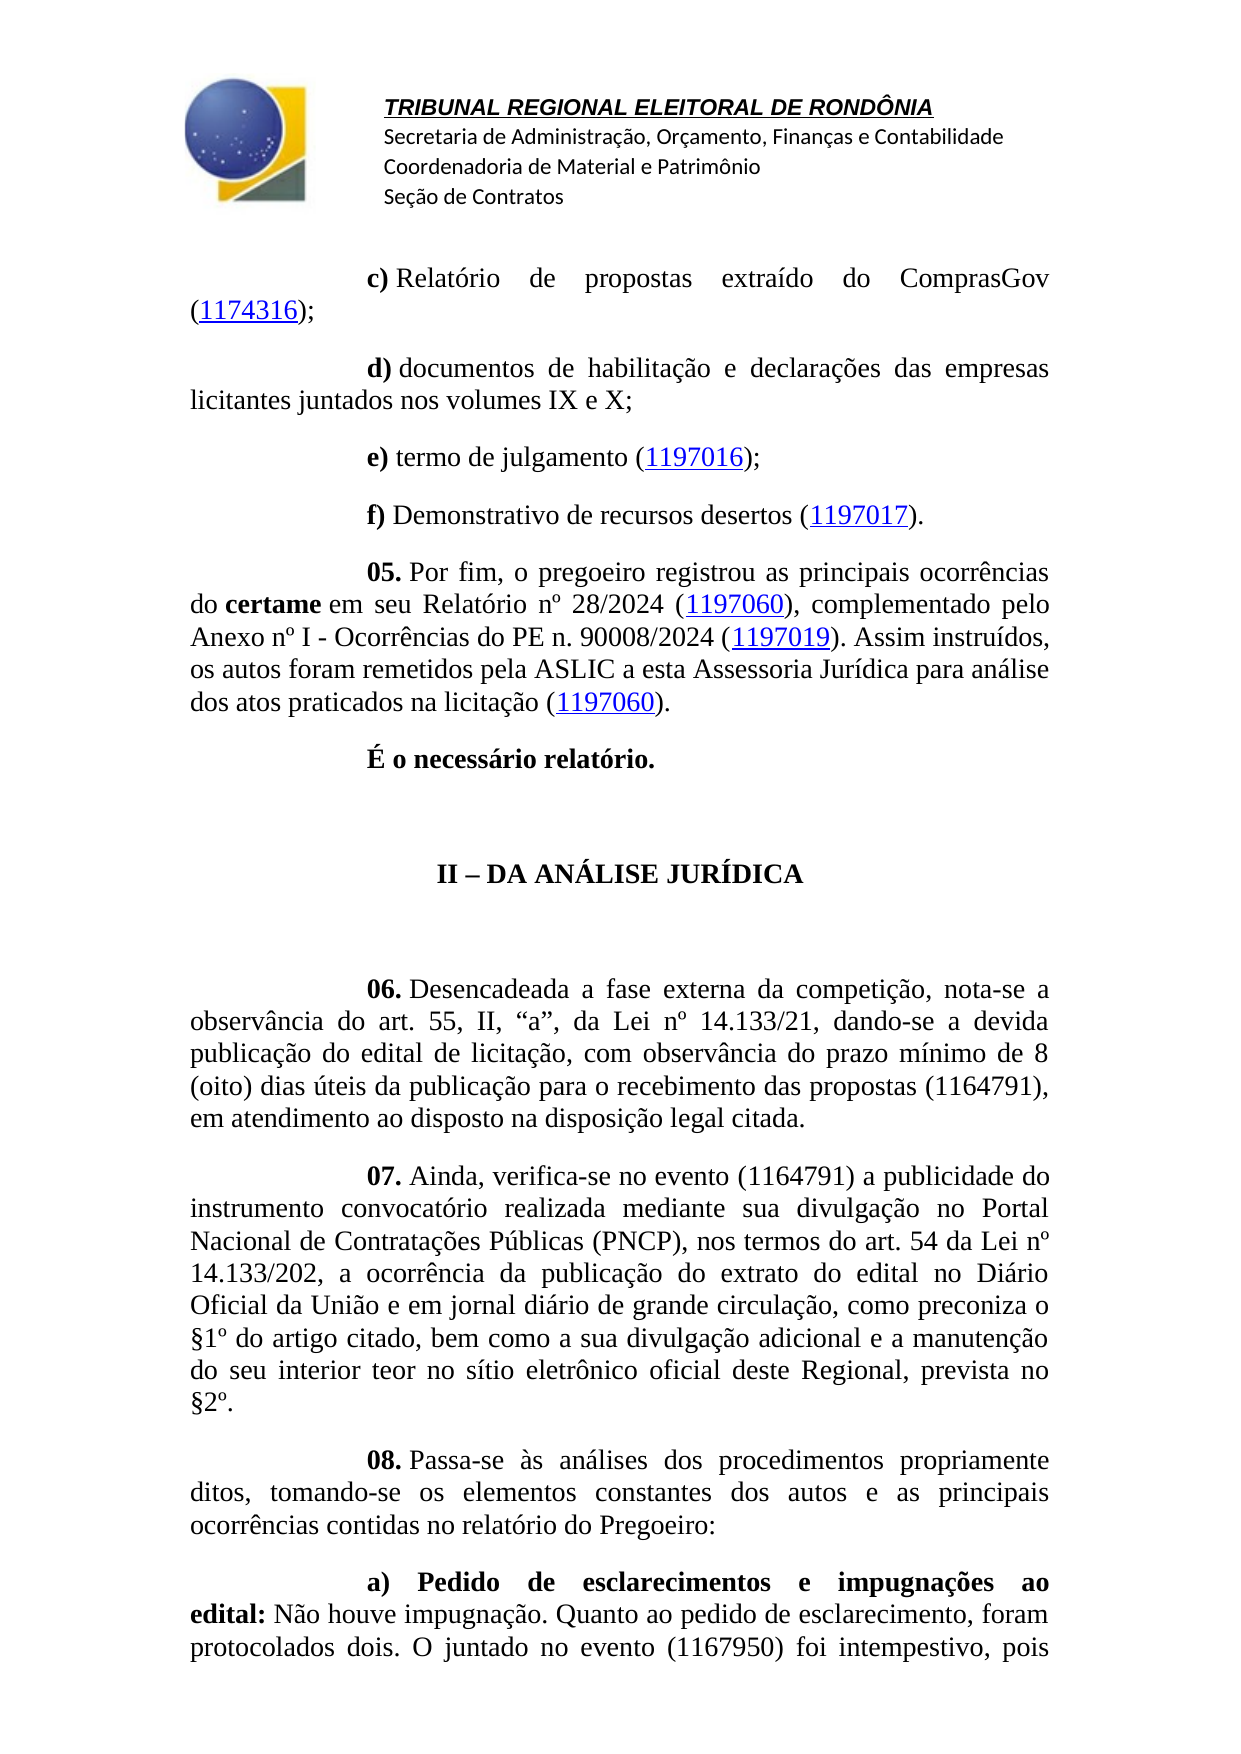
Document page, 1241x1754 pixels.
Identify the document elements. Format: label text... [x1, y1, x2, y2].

text a) Pedido de esclarecimentos e impugnações ao edital: Não houve impugnação. Quanto ao pedido de esclarecimento, foram protocolados dois. O juntado no evento (1167950) foi intempestivo, pois [190, 1565, 1051, 1662]
text É o necessário relatório. [190, 742, 1051, 774]
text 07. Ainda, verifica-se no evento (​​​​​​1164791) a publicidade do instrumento convocatório realizada mediante sua divulgação no Portal Nacional de Contratações Públicas (PNCP), nos termos do art. 54 da Lei nº 14.133/202, a ocorrência da publicação do extrato do edital no Diário Oficial da União e em jornal diário de grande circulação, como preconiza o §1º do artigo citado, bem como a sua divulgação adicional e a manutenção do seu interior teor no sítio eletrônico oficial deste Regional, prevista no §2º. [190, 1159, 1051, 1418]
text 08. Passa-se às análises dos procedimentos propriamente ditos, tomando-se os elementos constantes dos autos e as principais ocorrências contidas no relatório do Pregoeiro: [190, 1443, 1051, 1540]
text II – DA ANÁLISE JURÍDICA [190, 857, 1051, 889]
text e) termo de julgamento (1197016); [190, 440, 1051, 473]
text f) Demonstrativo de recursos desertos (1197017). [190, 498, 1051, 530]
text 06. Desencadeada a fase externa da competição, nota-se a observância do art. 55, II, “a”, da Lei nº 14.133/21, dando-se a devida publicação do edital de licitação, com observância do prazo mínimo de 8 (oito) dias úteis da publicação para o recebimento das propostas (1164791), em atendimento ao disposto na disposição legal citada. [190, 972, 1051, 1134]
text c) Relatório de propostas extraído do ComprasGov (1174316); [190, 261, 1051, 326]
text d) documentos de habilitação e declarações das empresas licitantes juntados nos volumes IX e X; [190, 351, 1051, 415]
text 05. Por fim, o pregoeiro registrou as principais ocorrências do certame em seu Relatório nº 28/2024 (1197060), complementado pelo Anexo nº I - Ocorrências do PE n. 90008/2024 (1197019). Assim instruídos, os autos foram remetidos pela ASLIC a esta Assessoria Jurídica para análise dos atos praticados na licitação (1197060). [190, 555, 1051, 717]
